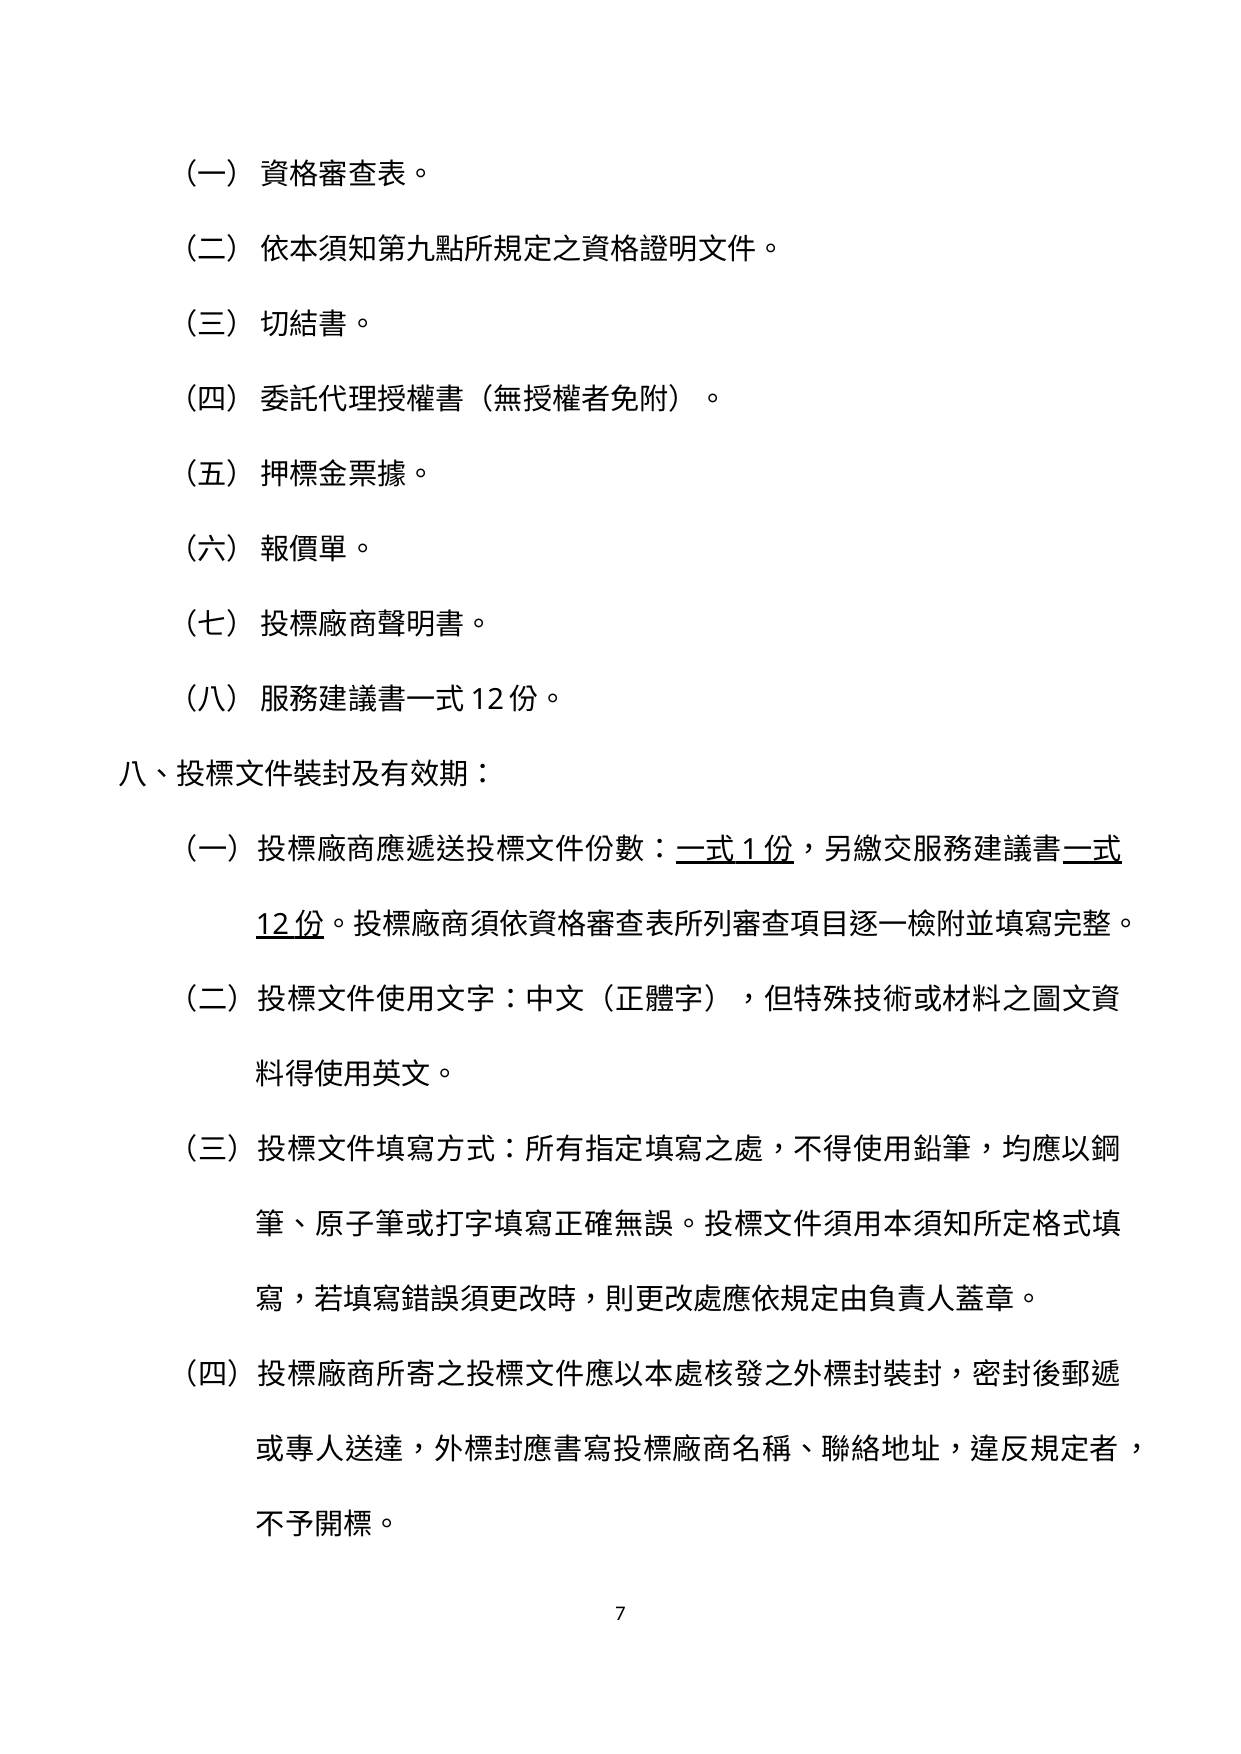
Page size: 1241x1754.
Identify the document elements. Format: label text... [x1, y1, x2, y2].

list 委託代理授權書（無授權者免附）。 [168, 353, 1122, 428]
list 押標金票據。 [168, 428, 1122, 503]
list 資格審查表。 [168, 128, 1122, 203]
list 投標廠商聲明書。 [168, 578, 1122, 653]
list 服務建議書一式12份。 [168, 653, 1122, 728]
list 切結書。 [168, 278, 1122, 353]
list 依本須知第九點所規定之資格證明文件。 [168, 203, 1122, 278]
text （二）投標文件使用文字：中文（正體字），但特殊技術或材料之圖文資料得使用英文。 [168, 953, 1122, 1103]
text （三）投標文件填寫方式：所有指定填寫之處，不得使用鉛筆，均應以鋼筆、原子筆或打字填寫正確無誤。投標文件須用本須知所定格式填寫，若填寫錯誤須更改時，則更改處應依規定由負責人蓋章。 [168, 1103, 1122, 1328]
text （一）投標廠商應遞送投標文件份數：一式1份，另繳交服務建議書一式12份。投標廠商須依資格審查表所列審查項目逐一檢附並填寫完整。 [168, 803, 1122, 953]
text （四）投標廠商所寄之投標文件應以本處核發之外標封裝封，密封後郵遞或專人送達，外標封應書寫投標廠商名稱、聯絡地址，違反規定者，不予開標。 [168, 1328, 1122, 1553]
text 八、投標文件裝封及有效期： [118, 728, 1122, 803]
list 報價單。 [168, 503, 1122, 578]
